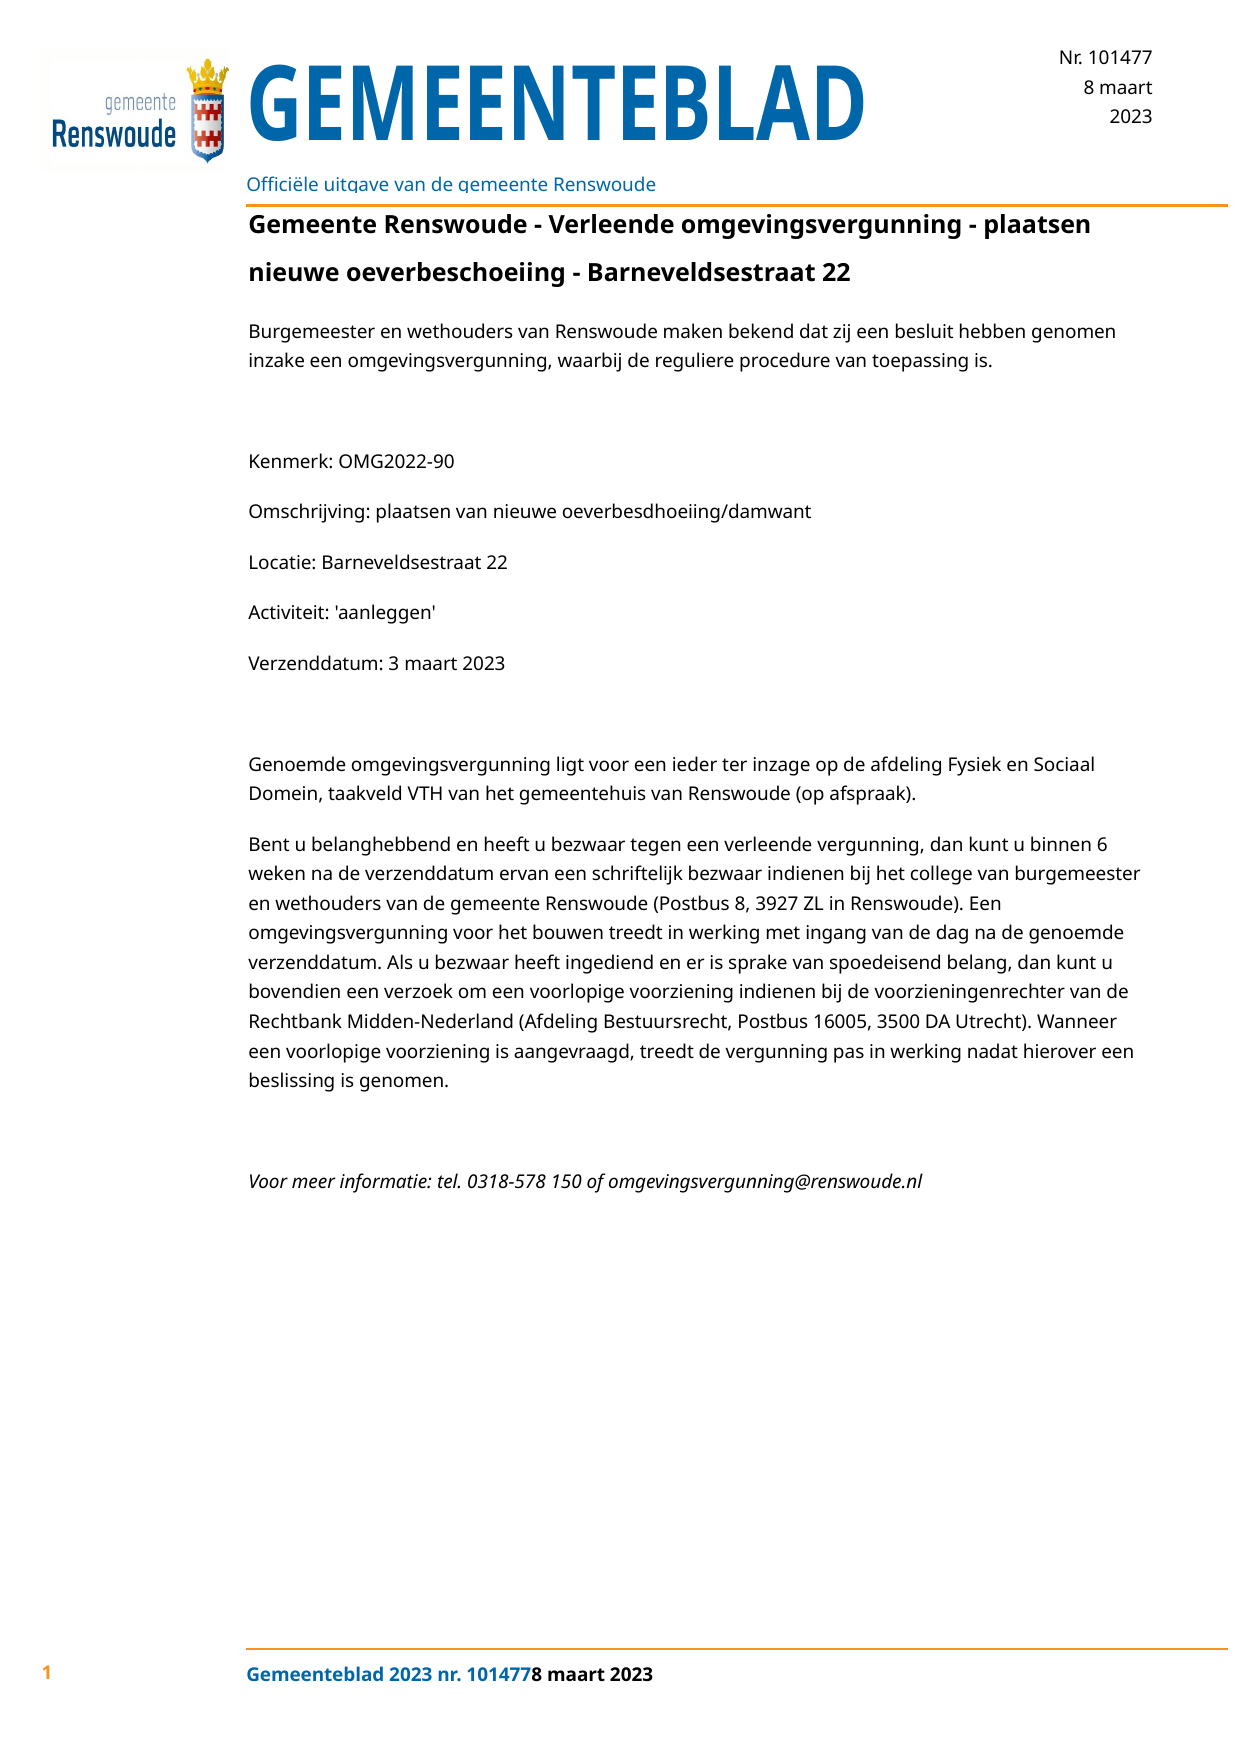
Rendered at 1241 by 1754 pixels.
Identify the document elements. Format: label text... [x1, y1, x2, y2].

text Bent u belanghebbend en heeft u bezwaar tegen een verleende vergunning, dan kunt u binnen 6 weken na de verzenddatum ervan een schriftelijk bezwaar indienen bij het college van burgemeester en wethouders van de gemeente Renswoude (Postbus 8, 3927 ZL in Renswoude). Een omgevingsvergunning voor het bouwen treedt in werking met ingang van de dag na de genoemde verzenddatum. Als u bezwaar heeft ingediend en er is sprake van spoedeisend belang, dan kunt u bovendien een verzoek om een voorlopige voorziening indienen bij de voorzieningenrechter van de Rechtbank Midden-Nederland (Afdeling Bestuursrecht, Postbus 16005, 3500 DA Utrecht). Wanneer een voorlopige voorziening is aangevraagd, treedt de vergunning pas in werking nadat hierover een beslissing is genomen. [248, 831, 1152, 1093]
text Verzenddatum: 3 maart 2023 [248, 650, 1152, 676]
text Kenmerk: OMG2022-90 [248, 448, 1152, 474]
text Voor meer informatie: tel. 0318-578 150 of omgevingsvergunning@renswoude.nl [248, 1168, 1152, 1194]
text Genoemde omgevingsvergunning ligt voor een ieder ter inzage op de afdeling Fysiek en Sociaal Domein, taakveld VTH van het gemeentehuis van Renswoude (op afspraak). [248, 751, 1152, 806]
text Activiteit: 'aanleggen' [248, 599, 1152, 625]
picture [41, 47, 231, 172]
text Omschrijving: plaatsen van nieuwe oeverbesdhoeiing/damwant [248, 499, 1152, 524]
text Gemeente Renswoude - Verleende omgevingsvergunning - plaatsen nieuwe oeverbeschoeiing - Barneveldsestraat 22 [248, 207, 1152, 288]
text Locatie: Barneveldsestraat 22 [248, 549, 1152, 575]
text Burgemeester en wethouders van Renswoude maken bekend dat zij een besluit hebben genomen inzake een omgevingsvergunning, waarbij de reguliere procedure van toepassing is. [248, 318, 1152, 373]
